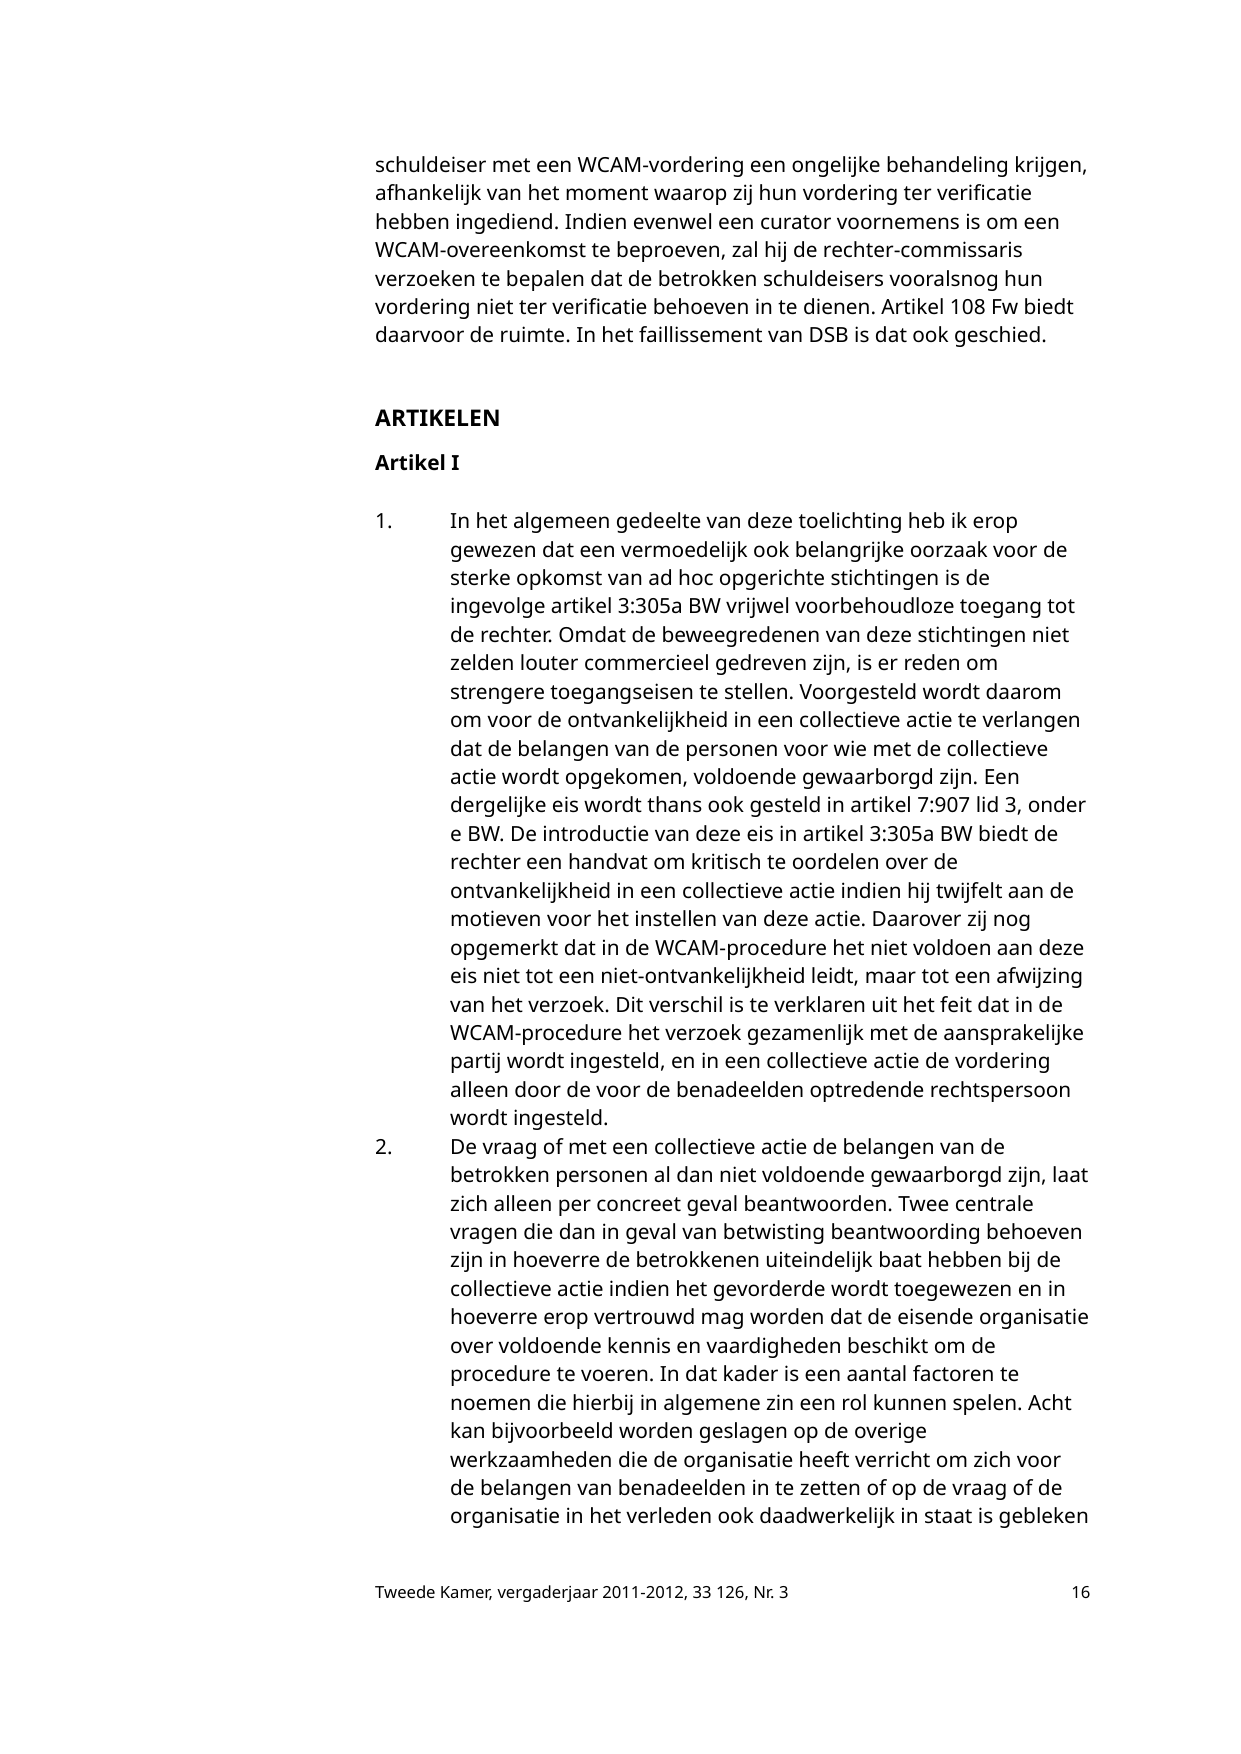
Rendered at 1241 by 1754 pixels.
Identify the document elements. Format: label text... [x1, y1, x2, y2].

list In het algemeen gedeelte van deze toelichting heb ik erop gewezen dat een vermoedelijk ook belangrijke oorzaak voor de sterke opkomst van ad hoc opgerichte stichtingen is de ingevolge artikel 3:305a BW vrijwel voorbehoudloze toegang tot de rechter. Omdat de beweegredenen van deze stichtingen niet zelden louter commercieel gedreven zijn, is er reden om strengere toegangseisen te stellen. Voorgesteld wordt daarom om voor de ontvankelijkheid in een collectieve actie te verlangen dat de belangen van de personen voor wie met de collectieve actie wordt opgekomen, voldoende gewaarborgd zijn. Een dergelijke eis wordt thans ook gesteld in artikel 7:907 lid 3, onder e BW. De introductie van deze eis in artikel 3:305a BW biedt de rechter een handvat om kritisch te oordelen over de ontvankelijkheid in een collectieve actie indien hij twijfelt aan de motieven voor het instellen van deze actie. Daarover zij nog opgemerkt dat in de WCAM-procedure het niet voldoen aan deze eis niet tot een niet-ontvankelijkheid leidt, maar tot een afwijzing van het verzoek. Dit verschil is te verklaren uit het feit dat in de WCAM-procedure het verzoek gezamenlijk met de aansprakelijke partij wordt ingesteld, en in een collectieve actie de vordering alleen door de voor de benadeelden optredende rechtspersoon wordt ingesteld. [375, 791, 1090, 1416]
text Het voorstel bevat een bijzondere bepaling van overgangsrecht (artikel V). Het eerste lid bewerkstelligt dat de wijzigingen die deze wet in de WCAM aanbrengt, niet van toepassing zijn op een verzoek tot verbindendverklaring van een WCAM-overeenkomst, die vóór de inwerkingtreding van de wet is ingeleid. Een aantal van deze wijzigingen kan immers bezwaarlijk van toepassing zijn op een al lopend verzoek, bijvoorbeeld alleen al omdat bij het redigeren van de overeenkomst en het verzoekschrift daarop niet vooruit kon worden gelopen. Het tweede lid bepaalt dat de wijzigingen die deze wet in de Faillissementswet aanbrengt, niet van toepassing zijn op vorderingen die vóór de inwerkingtreding van de wet ter verificatie zijn ingediend. In dat geval is immers de reguliere verificatieprocedure voor deze vorderingen reeds van start gegaan, welke procedure deze wijzigingen juist beogen te vervangen door de WCAM-procedure. De Rvdr heeft opgemerkt dat deze bepaling tot gevolg kan hebben dat in een lopend faillissement de schuldeiser met een WCAM-vordering een ongelijke behandeling krijgen, afhankelijk van het moment waarop zij hun vordering ter verificatie hebben ingediend. Indien evenwel een curator voornemens is om een WCAM-overeenkomst te beproeven, zal hij de rechter-commissaris verzoeken te bepalen dat de betrokken schuldeisers vooralsnog hun vordering niet ter verificatie behoeven in te dienen. Artikel 108 Fw biedt daarvoor de ruimte. In het faillissement van DSB is dat ook geschied. [375, 150, 1090, 633]
list De vraag of met een collectieve actie de belangen van de betrokken personen al dan niet voldoende gewaarborgd zijn, laat zich alleen per concreet geval beantwoorden. Twee centrale vragen die dan in geval van betwisting beantwoording behoeven zijn in hoeverre de betrokkenen uiteindelijk baat hebben bij de collectieve actie indien het gevorderde wordt toegewezen en in hoeverre erop vertrouwd mag worden dat de eisende organisatie over voldoende kennis en vaardigheden beschikt om de procedure te voeren. In dat kader is een aantal factoren te noemen die hierbij in algemene zin een rol kunnen spelen. Acht kan bijvoorbeeld worden geslagen op de overige werkzaamheden die de organisatie heeft verricht om zich voor de belangen van benadeelden in te zetten of op de vraag of de organisatie in het verleden ook daadwerkelijk in staat is gebleken de eigen doestellingen te realiseren. Een aanwijzing kan voorts zijn het aantal benadeelden dat aangesloten is bij of lid is van de organisatie en de vraag in hoeverre benadeelden zelf de collectieve actie ondersteunen. Indien de hierboven genoemde claimcode tot stand is gekomen kan ook van betekenis zijn of de eisende organisaties aan de daarin opgenomen «principes» voldoet. Voorts kan bij een ad hoc opgerichte stichting van belang zijn of deze is opgericht door reeds bestaande organisaties die in het verleden succesvol de belangen van de betrokkenen hebben behartigd. Ook kan een aanwijzing zijn of de organisatie ter zake van de gebeurtenis waardoor velen gedupeerd zijn niet alleen voor de veroorzaker(s), maar bijvoorbeeld ook voor de overheid als gesprekspartner is opgetreden. Het optreden als spreekbuis in de media kan ook een aanwijzing zijn. Bij de vraag in hoeverre betrokkenen uiteindelijk baat hebben bij de collectieve actie ingesteld tegen een buitenlandse gedaagde, is van groot belang of een veroordelend vonnis daadwerkelijk ten uitvoer kan worden gelegd. [375, 1416, 1090, 1530]
text Artikel I [375, 732, 1090, 761]
subtitle ARTIKELEN [375, 686, 1090, 717]
